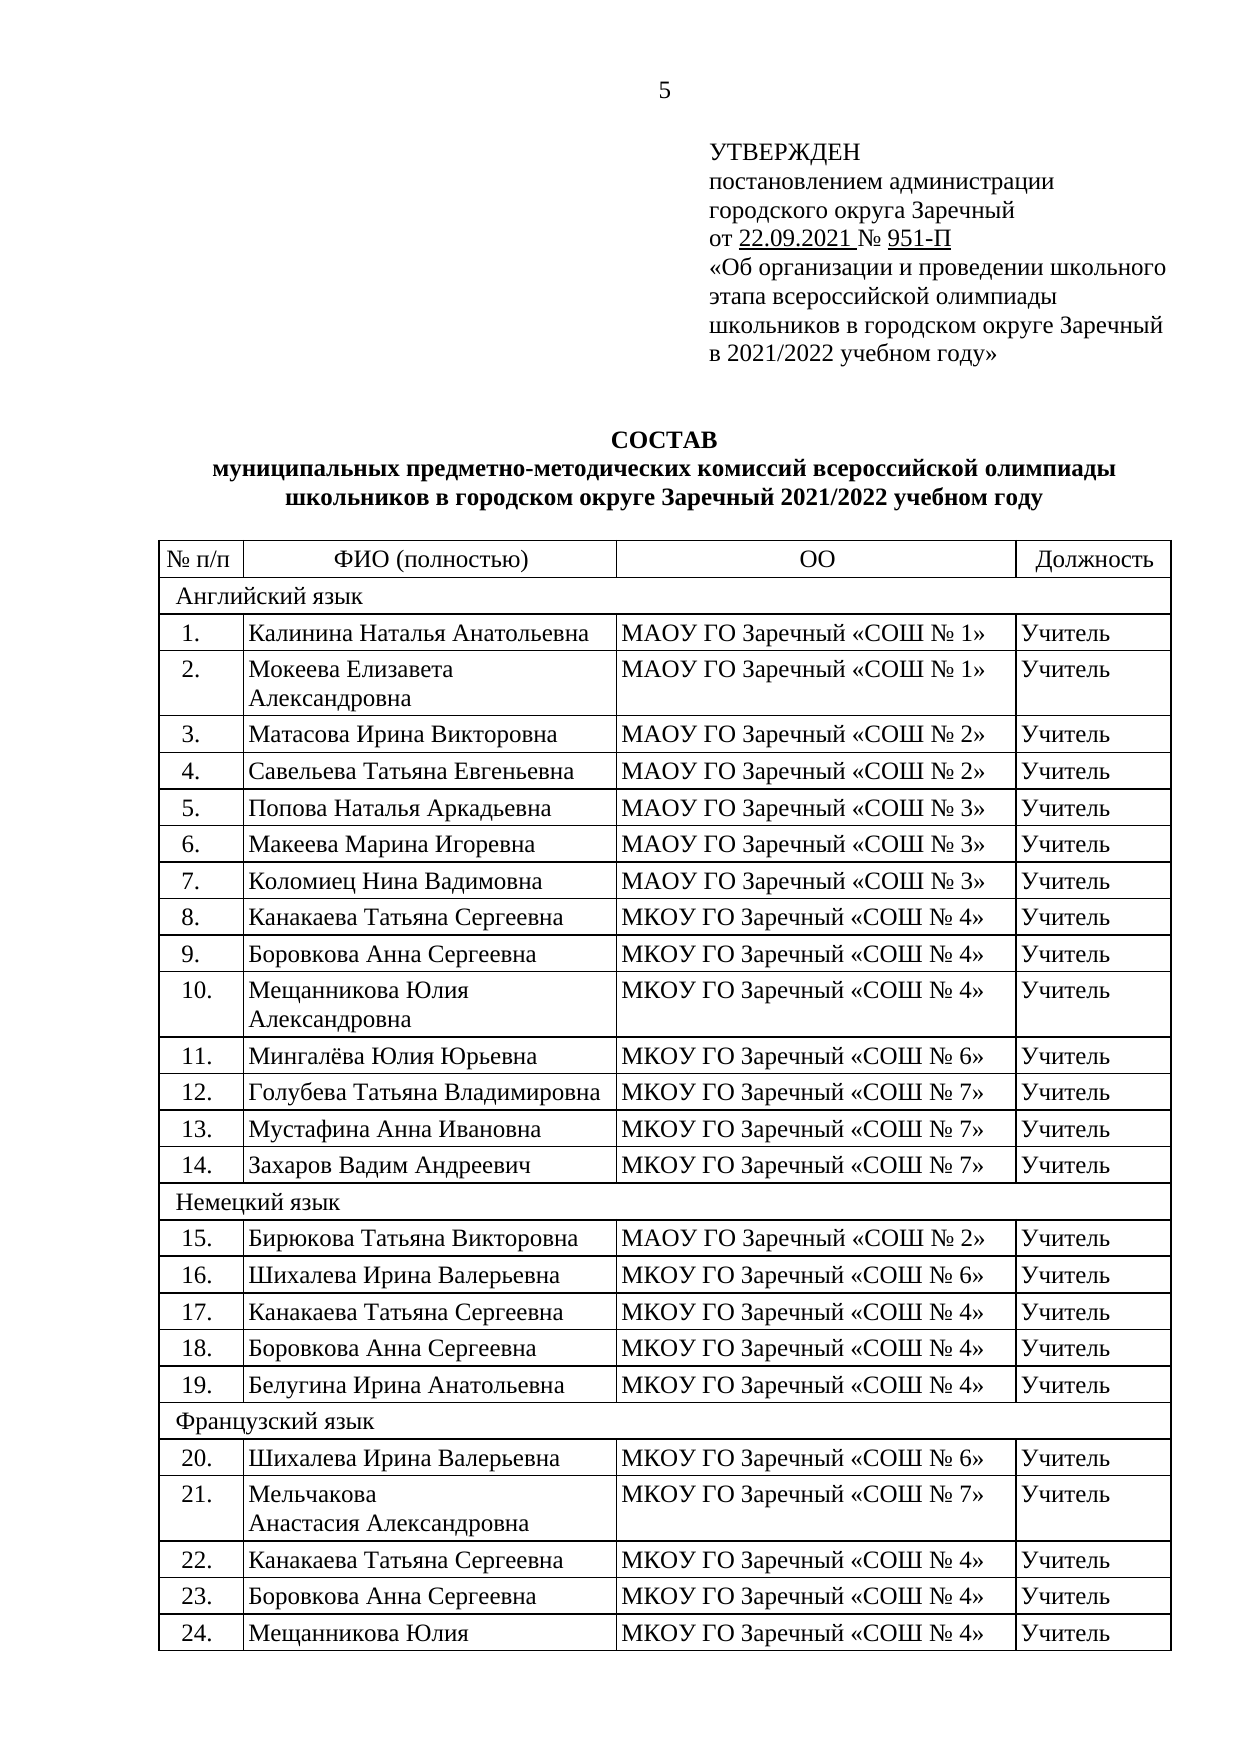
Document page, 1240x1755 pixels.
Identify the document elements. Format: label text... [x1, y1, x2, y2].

table_cell [118, 1438, 152, 1475]
table_cell [118, 751, 152, 788]
table_cell [1172, 613, 1183, 649]
table_header ОО [617, 541, 1015, 576]
table_cell Боровкова Анна Сергеевна [244, 1578, 616, 1613]
table_cell [1183, 934, 1190, 971]
table_cell [152, 1109, 158, 1146]
table_cell [1172, 788, 1183, 824]
table_cell Мещанникова Юлия Александровна [244, 972, 616, 1036]
table_cell Учитель [1017, 1147, 1170, 1182]
table_cell [118, 971, 152, 1036]
table_cell [1172, 1475, 1183, 1540]
table_cell Учитель [1017, 651, 1170, 715]
table_cell МКОУ ГО Заречный «СОШ № 6» [617, 1440, 1015, 1475]
table_cell Попова Наталья Аркадьевна [244, 790, 616, 824]
table_cell [160, 1330, 243, 1365]
table_cell Голубева Татьяна Владимировна [244, 1074, 616, 1109]
table_cell Канакаева Татьяна Сергеевна [244, 899, 616, 934]
table_header [1183, 540, 1190, 576]
text СОСТАВ [148, 425, 1181, 453]
table_header [152, 540, 158, 576]
table_cell Мещанникова Юлия [244, 1615, 616, 1650]
table_cell Шихалева Ирина Валерьевна [244, 1440, 616, 1475]
table_cell [118, 1182, 152, 1219]
table_cell [1183, 650, 1190, 715]
table_cell [160, 790, 243, 824]
table_cell Бирюкова Татьяна Викторовна [244, 1221, 616, 1255]
table_cell [1183, 825, 1190, 861]
table_cell Учитель [1017, 790, 1170, 824]
table_cell Учитель [1017, 1330, 1170, 1365]
table_cell Учитель [1017, 1615, 1170, 1650]
table_cell [160, 651, 243, 715]
table_cell Макеева Марина Игоревна [244, 826, 616, 861]
table_cell [1183, 1255, 1190, 1292]
table_cell [118, 1475, 152, 1540]
table_cell [1183, 1438, 1190, 1475]
table_cell [1172, 1146, 1183, 1182]
table_cell [1172, 1402, 1183, 1438]
table_cell МКОУ ГО Заречный «СОШ № 4» [617, 1294, 1015, 1328]
table_cell МКОУ ГО Заречный «СОШ № 4» [617, 899, 1015, 934]
table_cell [160, 1476, 243, 1540]
table_cell [160, 753, 243, 788]
table_cell [118, 861, 152, 898]
text постановлением администрации [709, 166, 1181, 195]
table_cell [160, 863, 243, 898]
table_cell Савельева Татьяна Евгеньевна [244, 753, 616, 788]
table_cell [1183, 1073, 1190, 1109]
table_header ФИО (полностью) [244, 541, 616, 576]
table_cell [1172, 934, 1183, 971]
table_cell Учитель [1017, 1476, 1170, 1540]
table_cell [118, 934, 152, 971]
table_cell Учитель [1017, 1074, 1170, 1109]
table_cell МАОУ ГО Заречный «СОШ № 3» [617, 826, 1015, 861]
table_cell [1183, 613, 1190, 649]
table_cell Учитель [1017, 1038, 1170, 1073]
table_cell Канакаева Татьяна Сергеевна [244, 1542, 616, 1577]
table_cell Боровкова Анна Сергеевна [244, 1330, 616, 1365]
table_cell [152, 1329, 158, 1365]
table_cell [1172, 751, 1183, 788]
table_cell [152, 898, 158, 934]
table_cell [152, 1255, 158, 1292]
table_cell Учитель [1017, 1257, 1170, 1292]
table_cell Шихалева Ирина Валерьевна [244, 1257, 616, 1292]
table_cell [160, 1257, 243, 1292]
table_cell [118, 650, 152, 715]
table_cell Мингалёва Юлия Юрьевна [244, 1038, 616, 1073]
table_cell [160, 1147, 243, 1182]
table_cell [160, 1440, 243, 1475]
table_cell [1183, 1146, 1190, 1182]
table_cell [160, 1111, 243, 1146]
table_cell Учитель [1017, 1440, 1170, 1475]
table_cell [1183, 715, 1190, 751]
table_cell Французский язык [160, 1403, 1170, 1438]
text от 22.09.2021 № 951-П [709, 223, 1181, 252]
table_cell [1172, 1438, 1183, 1475]
table_cell [1172, 861, 1183, 898]
table_cell [1183, 1365, 1190, 1402]
table_cell [1183, 1402, 1190, 1438]
table_cell [160, 1578, 243, 1613]
table_cell МКОУ ГО Заречный «СОШ № 4» [617, 1330, 1015, 1365]
table_cell Матасова Ирина Викторовна [244, 716, 616, 751]
table_cell [1172, 971, 1183, 1036]
text этапа всероссийской олимпиады школьников в городском округе Заречный в 2021/2022 учебном году» [709, 281, 1181, 367]
table_cell МАОУ ГО Заречный «СОШ № 2» [617, 753, 1015, 788]
table_cell [118, 1402, 152, 1438]
table_cell [1183, 1329, 1190, 1365]
table_cell [152, 1146, 158, 1182]
table_header [1172, 540, 1183, 576]
table_header № п/п [160, 541, 243, 576]
table_cell Мокеева Елизавета Александровна [244, 651, 616, 715]
table_cell [152, 1365, 158, 1402]
table_cell [118, 825, 152, 861]
table_cell [118, 715, 152, 751]
table_cell [1172, 715, 1183, 751]
table_cell [1183, 861, 1190, 898]
table_cell [118, 1540, 152, 1577]
table_cell [160, 1294, 243, 1328]
text муниципальных предметно-методических комиссий всероссийской олимпиады школьников в городском округе Заречный 2021/2022 учебном году [148, 453, 1181, 511]
table_cell МАОУ ГО Заречный «СОШ № 2» [617, 1221, 1015, 1255]
table_cell [1172, 1365, 1183, 1402]
text «Об организации и проведении школьного [709, 252, 1181, 281]
table_cell [1172, 1073, 1183, 1109]
table_cell [160, 1038, 243, 1073]
table_cell МКОУ ГО Заречный «СОШ № 4» [617, 1615, 1015, 1650]
table_cell [152, 1036, 158, 1073]
table_cell Учитель [1017, 972, 1170, 1036]
table_cell [160, 1615, 243, 1650]
table_cell [152, 971, 158, 1036]
table_cell [118, 1073, 152, 1109]
table_cell [1183, 576, 1190, 613]
table_cell [160, 972, 243, 1036]
table_cell МКОУ ГО Заречный «СОШ № 6» [617, 1038, 1015, 1073]
table_cell [118, 1329, 152, 1365]
table_cell [1172, 1292, 1183, 1328]
table_cell [1183, 1540, 1190, 1577]
table_cell [1183, 1219, 1190, 1255]
table_cell [1172, 1255, 1183, 1292]
table_cell [152, 613, 158, 649]
table_cell [152, 1475, 158, 1540]
table_cell Немецкий язык [160, 1184, 1170, 1219]
table_cell Учитель [1017, 936, 1170, 971]
table_cell [1172, 898, 1183, 934]
table_cell [1183, 971, 1190, 1036]
table_cell [152, 715, 158, 751]
table_cell [118, 576, 152, 613]
table_cell [160, 899, 243, 934]
table_cell МКОУ ГО Заречный «СОШ № 6» [617, 1257, 1015, 1292]
table_cell [160, 1221, 243, 1255]
table_cell [1183, 1292, 1190, 1328]
table_cell [152, 934, 158, 971]
table_cell [118, 1255, 152, 1292]
table_cell [152, 1182, 158, 1219]
table_cell [118, 1292, 152, 1328]
table_cell МАОУ ГО Заречный «СОШ № 1» [617, 651, 1015, 715]
table_cell [1172, 576, 1183, 613]
table_cell [118, 1219, 152, 1255]
table_cell Захаров Вадим Андреевич [244, 1147, 616, 1182]
table_cell [1172, 1182, 1183, 1219]
table_cell Белугина Ирина Анатольевна [244, 1367, 616, 1402]
table_cell [1172, 1329, 1183, 1365]
table_cell [1183, 1475, 1190, 1540]
table_cell Канакаева Татьяна Сергеевна [244, 1294, 616, 1328]
table_cell МКОУ ГО Заречный «СОШ № 4» [617, 1578, 1015, 1613]
table_cell Учитель [1017, 863, 1170, 898]
table_cell Учитель [1017, 1221, 1170, 1255]
table_cell [160, 1542, 243, 1577]
table_cell [1172, 1109, 1183, 1146]
table_cell МКОУ ГО Заречный «СОШ № 4» [617, 1542, 1015, 1577]
table_cell [152, 825, 158, 861]
table_cell Учитель [1017, 1542, 1170, 1577]
table_cell [1172, 1577, 1183, 1613]
table_cell [118, 1613, 152, 1650]
table_cell [152, 576, 158, 613]
table_cell Учитель [1017, 1578, 1170, 1613]
table_cell [1172, 1613, 1183, 1650]
table_cell Мустафина Анна Ивановна [244, 1111, 616, 1146]
table_cell МАОУ ГО Заречный «СОШ № 1» [617, 615, 1015, 649]
table_cell [152, 1292, 158, 1328]
table_cell Калинина Наталья Анатольевна [244, 615, 616, 649]
table_cell Учитель [1017, 1367, 1170, 1402]
table_header Должность [1017, 541, 1170, 576]
table_cell Учитель [1017, 615, 1170, 649]
table_cell Мельчакова Анастасия Александровна [244, 1476, 616, 1540]
table_cell МАОУ ГО Заречный «СОШ № 2» [617, 716, 1015, 751]
table_cell МКОУ ГО Заречный «СОШ № 7» [617, 1476, 1015, 1540]
table_cell [118, 613, 152, 649]
table_cell [152, 1073, 158, 1109]
text городского округа Заречный [709, 195, 1181, 223]
table_cell МКОУ ГО Заречный «СОШ № 4» [617, 936, 1015, 971]
table_cell [152, 788, 158, 824]
table_cell [118, 1036, 152, 1073]
table_cell [1183, 788, 1190, 824]
table_cell [1183, 1577, 1190, 1613]
table_cell [152, 650, 158, 715]
table_cell МКОУ ГО Заречный «СОШ № 7» [617, 1147, 1015, 1182]
table_cell [160, 716, 243, 751]
table_cell Английский язык [160, 578, 1170, 613]
table_cell [152, 1613, 158, 1650]
table_cell [1183, 898, 1190, 934]
table_cell МКОУ ГО Заречный «СОШ № 7» [617, 1074, 1015, 1109]
table_cell [118, 1577, 152, 1613]
table_cell Учитель [1017, 1111, 1170, 1146]
table_cell МКОУ ГО Заречный «СОШ № 4» [617, 1367, 1015, 1402]
table_cell [152, 1219, 158, 1255]
table_cell [1183, 1036, 1190, 1073]
table_cell [152, 1438, 158, 1475]
table_cell [152, 751, 158, 788]
table_cell [160, 936, 243, 971]
table_header [118, 540, 152, 576]
table_cell [118, 1109, 152, 1146]
table_cell [1172, 1036, 1183, 1073]
table_cell [118, 788, 152, 824]
table_cell МАОУ ГО Заречный «СОШ № 3» [617, 790, 1015, 824]
table_cell [118, 898, 152, 934]
table_cell [160, 1367, 243, 1402]
table_cell Учитель [1017, 826, 1170, 861]
table_cell [1183, 1613, 1190, 1650]
table_cell [118, 1365, 152, 1402]
table_cell Коломиец Нина Вадимовна [244, 863, 616, 898]
table_cell [152, 1577, 158, 1613]
table_cell [1172, 650, 1183, 715]
table_cell [152, 861, 158, 898]
table_cell Учитель [1017, 899, 1170, 934]
table_cell [1183, 1182, 1190, 1219]
table_cell [1172, 825, 1183, 861]
table_cell [152, 1540, 158, 1577]
table_cell [152, 1402, 158, 1438]
table_cell Учитель [1017, 753, 1170, 788]
table_cell [1172, 1540, 1183, 1577]
table_cell [160, 615, 243, 649]
table_cell [1172, 1219, 1183, 1255]
table_cell [1183, 1109, 1190, 1146]
table_cell МКОУ ГО Заречный «СОШ № 4» [617, 972, 1015, 1036]
table_cell [160, 826, 243, 861]
table_cell Боровкова Анна Сергеевна [244, 936, 616, 971]
table_cell [118, 1146, 152, 1182]
table_cell [1183, 751, 1190, 788]
table_cell Учитель [1017, 716, 1170, 751]
table_cell МАОУ ГО Заречный «СОШ № 3» [617, 863, 1015, 898]
table_cell [160, 1074, 243, 1109]
text УТВЕРЖДЕН [709, 137, 1181, 166]
table_cell Учитель [1017, 1294, 1170, 1328]
table_cell МКОУ ГО Заречный «СОШ № 7» [617, 1111, 1015, 1146]
